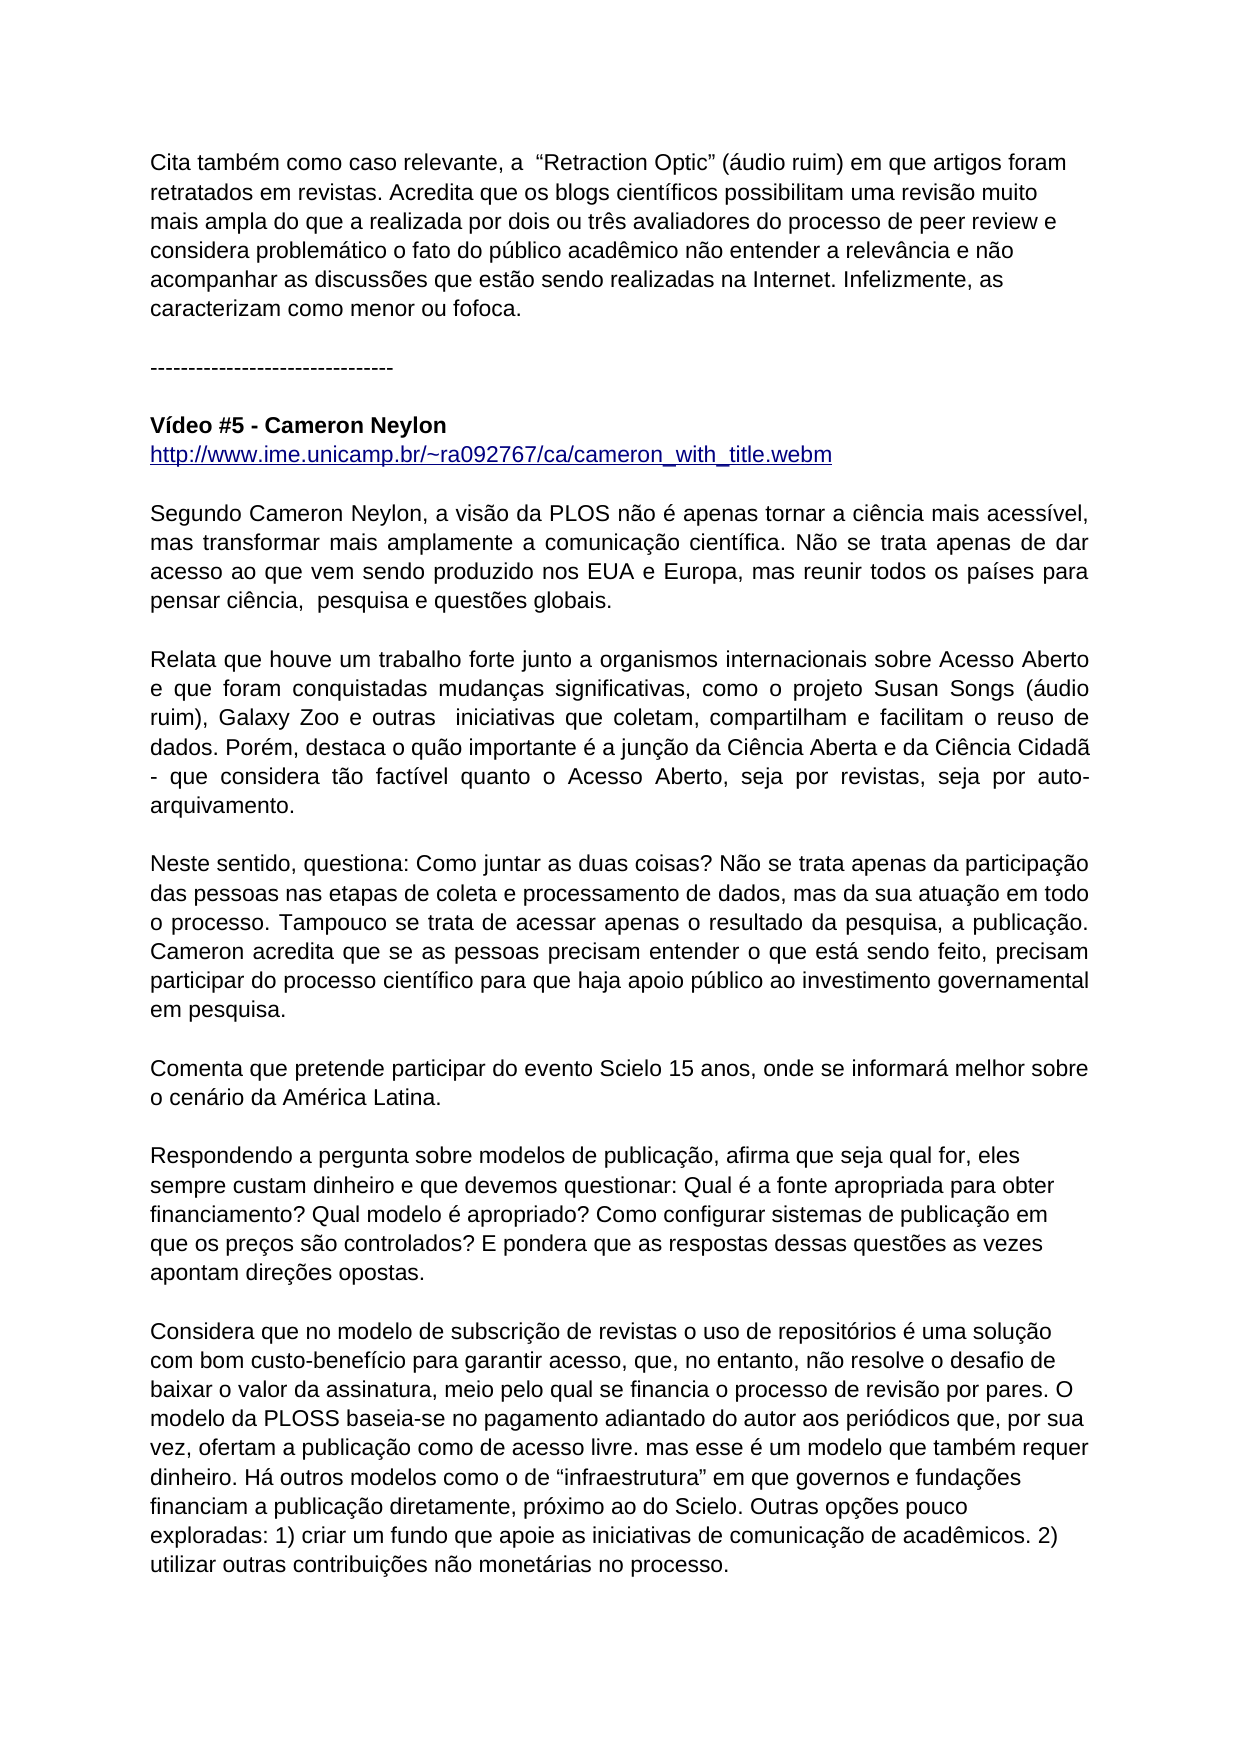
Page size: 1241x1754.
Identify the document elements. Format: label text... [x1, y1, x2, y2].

text -------------------------------- [150, 354, 1090, 380]
text Vídeo #5 - Cameron Neylon [150, 413, 1090, 438]
text http://www.ime.unicamp.br/~ra092767/ca/cameron_with_title.webm [150, 442, 1090, 468]
text Respondendo a pergunta sobre modelos de publicação, afirma que seja qual for, eles sempre custam dinheiro e que devemos questionar: Qual é a fonte apropriada para obter financiamento? Qual modelo é apropriado? Como configurar sistemas de publicação em que os preços são controlados? E pondera que as respostas dessas questões as vezes apontam direções opostas. [150, 1143, 1090, 1285]
text Cita também como caso relevante, a “Retraction Optic” (áudio ruim) em que artigos foram retratados em revistas. Acredita que os blogs científicos possibilitam uma revisão muito mais ampla do que a realizada por dois ou três avaliadores do processo de peer review e considera problemático o fato do público acadêmico não entender a relevância e não acompanhar as discussões que estão sendo realizadas na Internet. Infelizmente, as caracterizam como menor ou fofoca. [150, 150, 1090, 321]
text Neste sentido, questiona: Como juntar as duas coisas? Não se trata apenas da participação das pessoas nas etapas de coleta e processamento de dados, mas da sua atuação em todo o processo. Tampouco se trata de acessar apenas o resultado da pesquisa, a publicação. Cameron acredita que se as pessoas precisam entender o que está sendo feito, precisam participar do processo científico para que haja apoio público ao investimento governamental em pesquisa. [150, 851, 1090, 1022]
text Considera que no modelo de subscrição de revistas o uso de repositórios é uma solução com bom custo-benefício para garantir acesso, que, no entanto, não resolve o desafio de baixar o valor da assinatura, meio pelo qual se financia o processo de revisão por pares. O modelo da PLOSS baseia-se no pagamento adiantado do autor aos periódicos que, por sua vez, ofertam a publicação como de acesso livre. mas esse é um modelo que também requer dinheiro. Há outros modelos como o de “infraestrutura” em que governos e fundações financiam a publicação diretamente, próximo ao do Scielo. Outras opções pouco exploradas: 1) criar um fundo que apoie as iniciativas de comunicação de acadêmicos. 2) utilizar outras contribuições não monetárias no processo. [150, 1318, 1090, 1577]
text Comenta que pretende participar do evento Scielo 15 anos, onde se informará melhor sobre o cenário da América Latina. [150, 1055, 1090, 1110]
text Segundo Cameron Neylon, a visão da PLOS não é apenas tornar a ciência mais acessível, mas transformar mais amplamente a comunicação científica. Não se trata apenas de dar acesso ao que vem sendo produzido nos EUA e Europa, mas reunir todos os países para pensar ciência, pesquisa e questões globais. [150, 501, 1090, 614]
text Relata que houve um trabalho forte junto a organismos internacionais sobre Acesso Aberto e que foram conquistadas mudanças significativas, como o projeto Susan Songs (áudio ruim), Galaxy Zoo e outras iniciativas que coletam, compartilham e facilitam o reuso de dados. Porém, destaca o quão importante é a junção da Ciência Aberta e da Ciência Cidadã - que considera tão factível quanto o Acesso Aberto, seja por revistas, seja por auto-arquivamento. [150, 647, 1090, 818]
